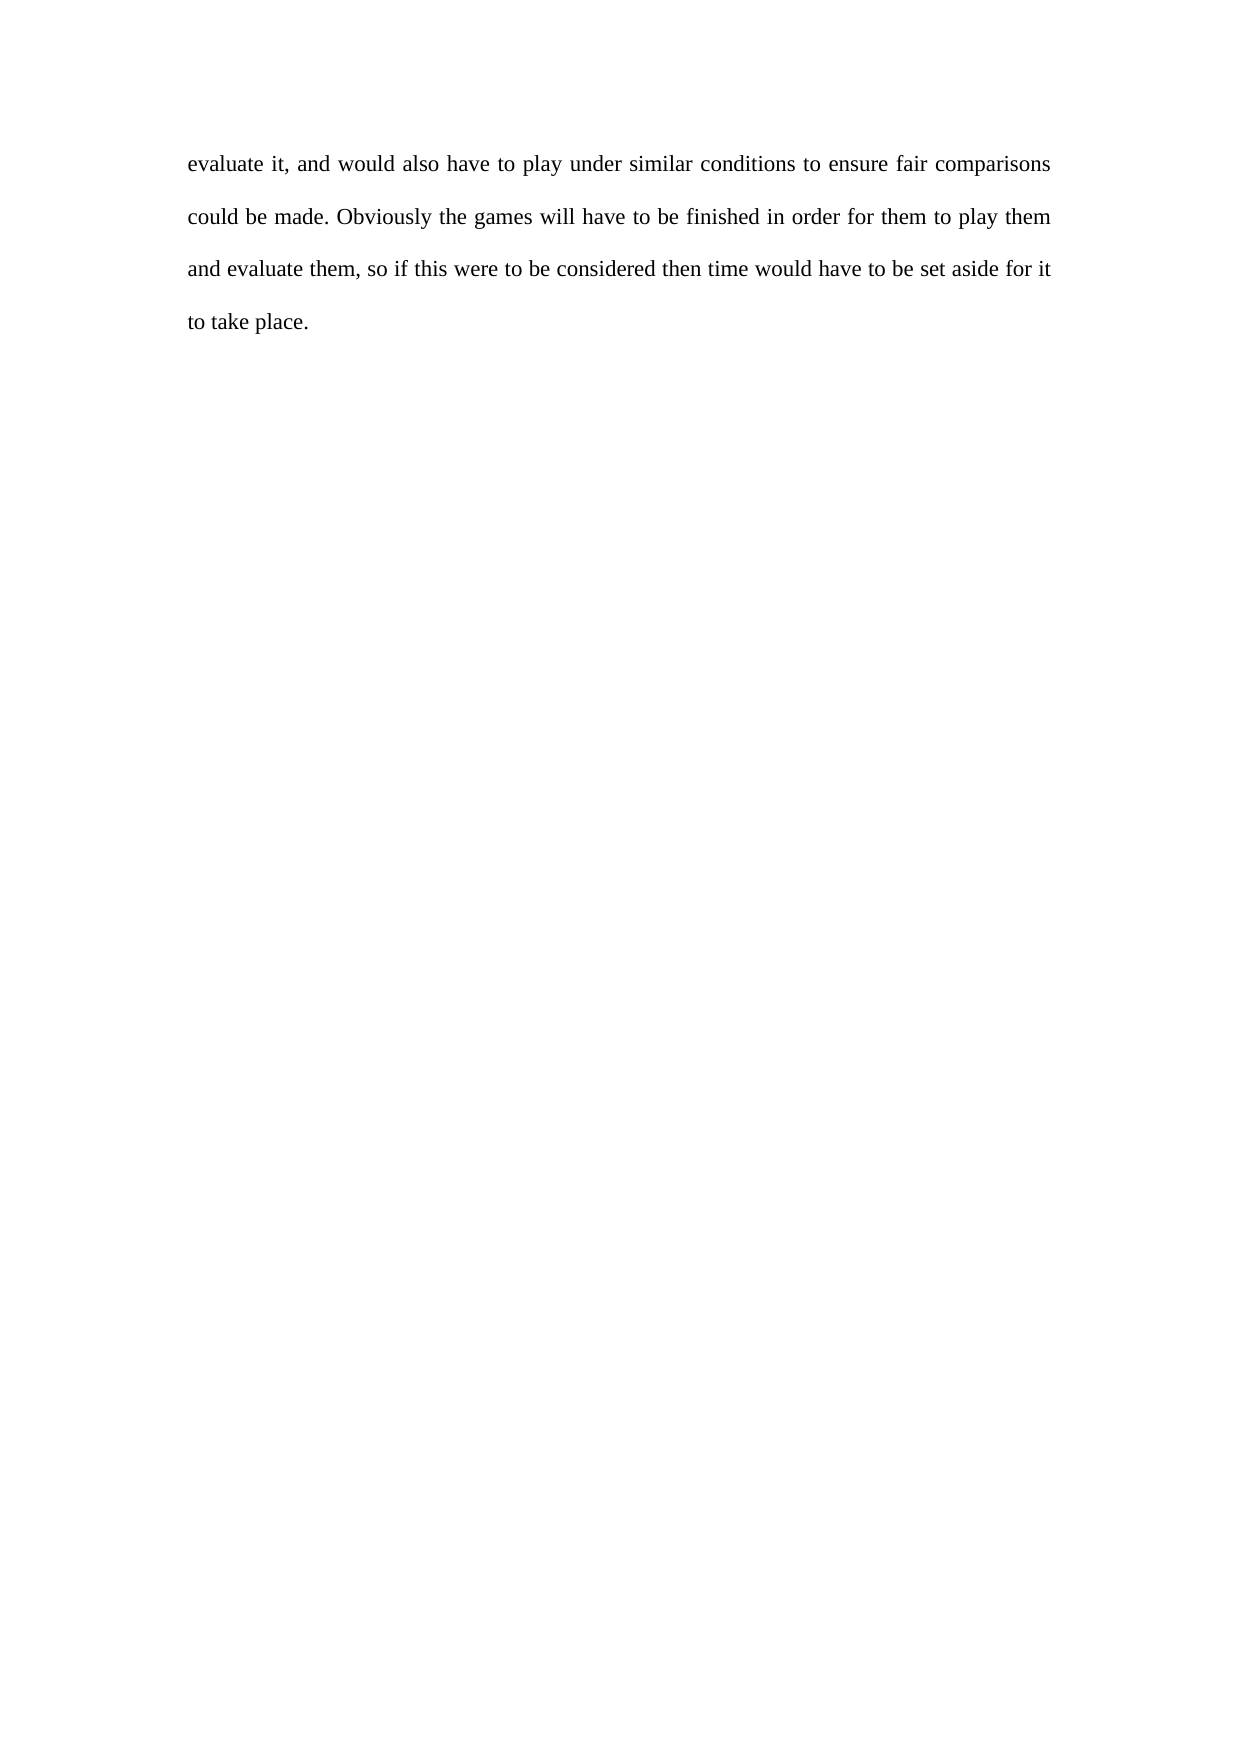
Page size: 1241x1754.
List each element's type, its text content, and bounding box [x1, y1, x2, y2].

text evaluate it, and would also have to play under similar conditions to ensure fair comparisons could be made. Obviously the games will have to be finished in order for them to play them and evaluate them, so if this were to be considered then time would have to be set aside for it to take place. [187, 150, 1053, 334]
